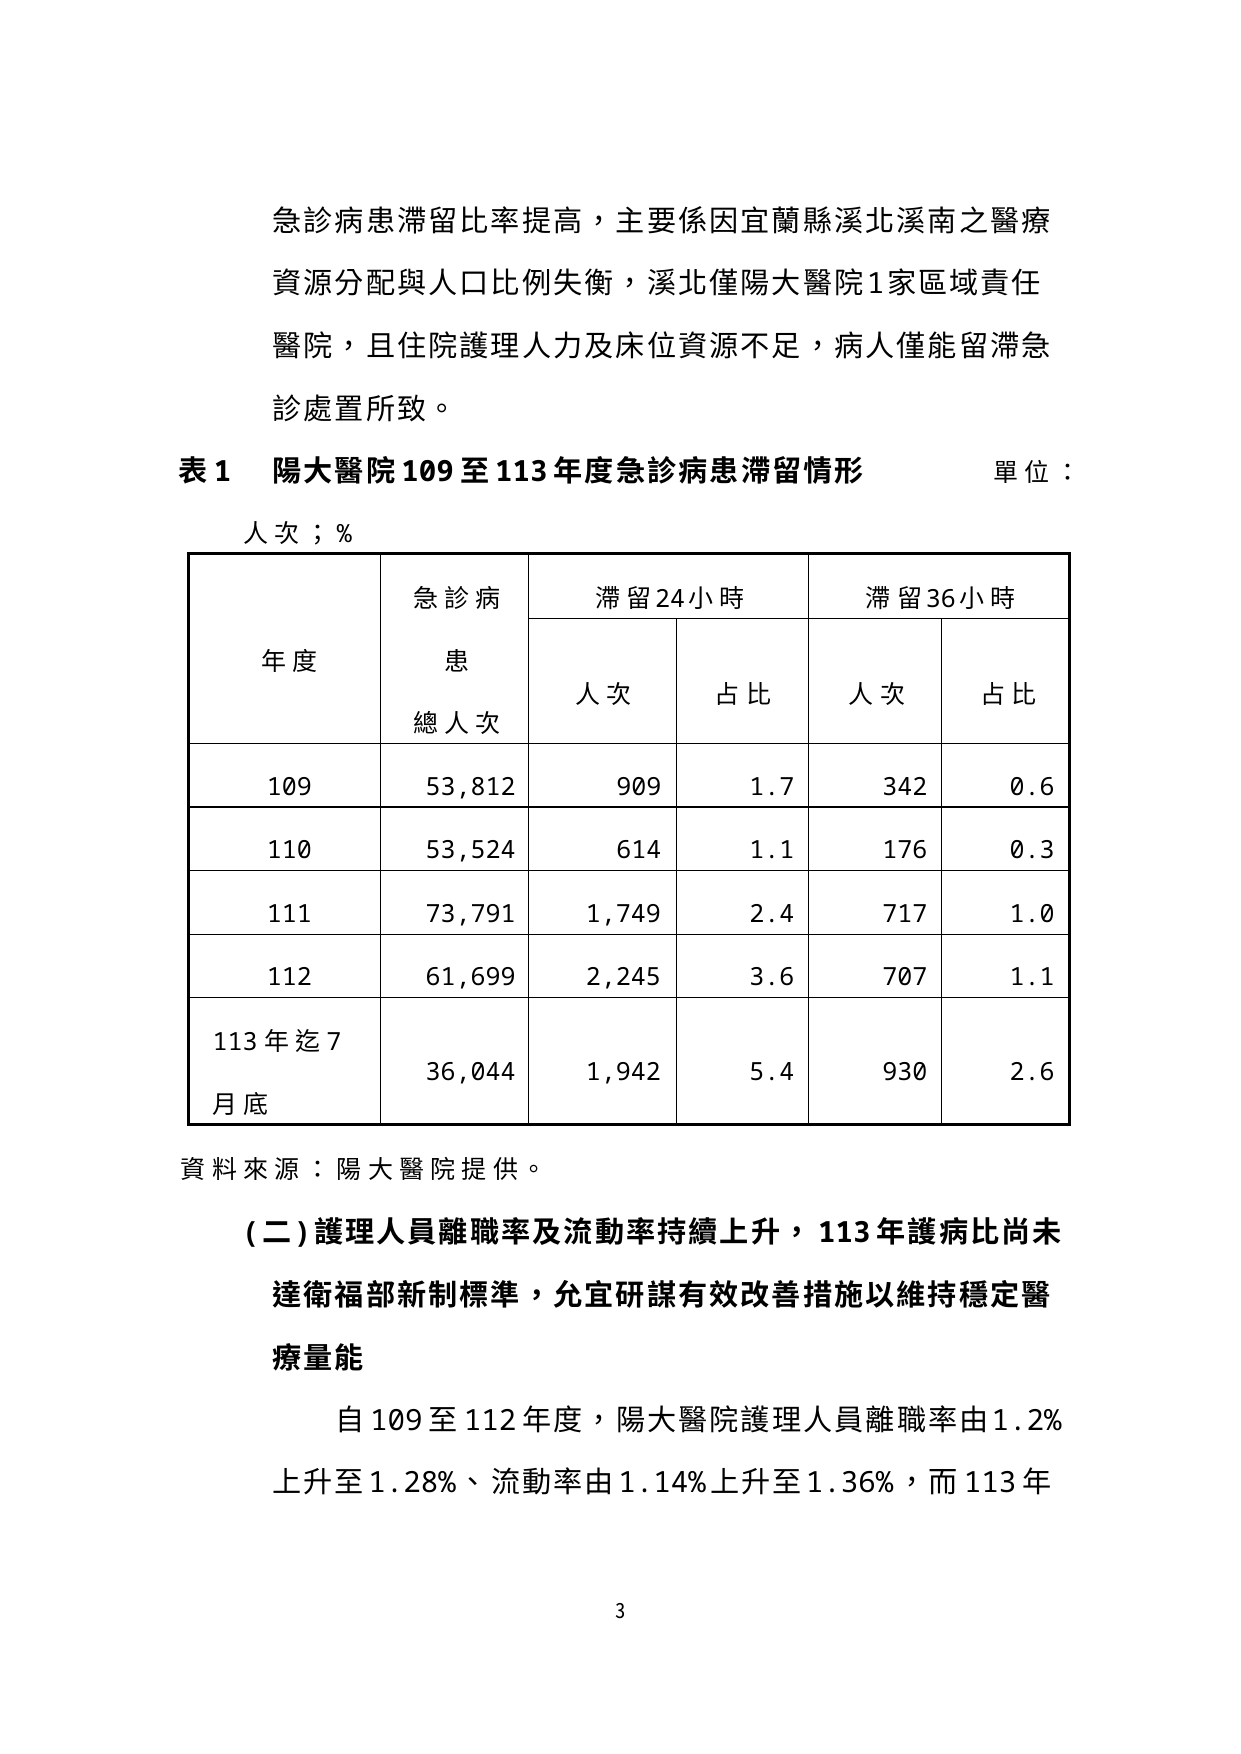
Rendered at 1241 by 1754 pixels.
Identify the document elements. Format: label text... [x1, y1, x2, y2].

table_cell 109 [190, 744, 380, 806]
table_cell 0.6 [942, 744, 1068, 806]
table_cell 2,245 [529, 935, 676, 997]
table_cell 1.0 [942, 871, 1068, 933]
table_cell 2.4 [677, 871, 808, 933]
table_cell 110 [190, 808, 380, 870]
table_cell 112 [190, 935, 380, 997]
table_cell 1,749 [529, 871, 676, 933]
table_header 年度 [190, 555, 380, 743]
table_cell 人次 [809, 619, 941, 743]
text 表1 陽大醫院109至113年度急診病患滯留情形 單位：人次；% [177, 427, 1063, 552]
table_cell 2.6 [942, 998, 1068, 1123]
table_cell 36,044 [381, 998, 528, 1123]
table_cell 人次 [529, 619, 676, 743]
table_cell 1.1 [677, 808, 808, 870]
table_cell 614 [529, 808, 676, 870]
table_cell 占比 [677, 619, 808, 743]
table_cell 717 [809, 871, 941, 933]
table_cell 342 [809, 744, 941, 806]
table_cell 53,812 [381, 744, 528, 806]
table_cell 3.6 [677, 935, 808, 997]
table_cell 1.1 [942, 935, 1068, 997]
table_cell 5.4 [677, 998, 808, 1123]
text 急診病患滯留比率提高，主要係因宜蘭縣溪北溪南之醫療資源分配與人口比例失衡，溪北僅陽大醫院1家區域責任醫院，且住院護理人力及床位資源不足，病人僅能留滯急診處置所致。 [266, 177, 1063, 427]
table_cell 909 [529, 744, 676, 806]
table_cell 53,524 [381, 808, 528, 870]
table_header 滯留36小時 [809, 555, 1068, 618]
table_cell 1.7 [677, 744, 808, 806]
text (二)護理人員離職率及流動率持續上升，113年護病比尚未達衛福部新制標準，允宜研謀有效改善措施以維持穩定醫療量能 [236, 1189, 1063, 1376]
table_cell 73,791 [381, 871, 528, 933]
table_cell 176 [809, 808, 941, 870]
table_cell 707 [809, 935, 941, 997]
table_header 急診病患 總人次 [381, 555, 528, 743]
table_cell 111 [190, 871, 380, 933]
table_cell 61,699 [381, 935, 528, 997]
text 自109至112年度，陽大醫院護理人員離職率由1.2%上升至1.28%、流動率由1.14%上升至1.36%，而113年 [266, 1376, 1063, 1501]
text 資料來源：陽大醫院提供。 [177, 1126, 1063, 1189]
table_cell 1,942 [529, 998, 676, 1123]
table_cell 占比 [942, 619, 1068, 743]
table_header 滯留24小時 [529, 555, 808, 618]
table_cell 0.3 [942, 808, 1068, 870]
table_cell 930 [809, 998, 941, 1123]
table_cell 113年迄7月底 [190, 998, 380, 1123]
